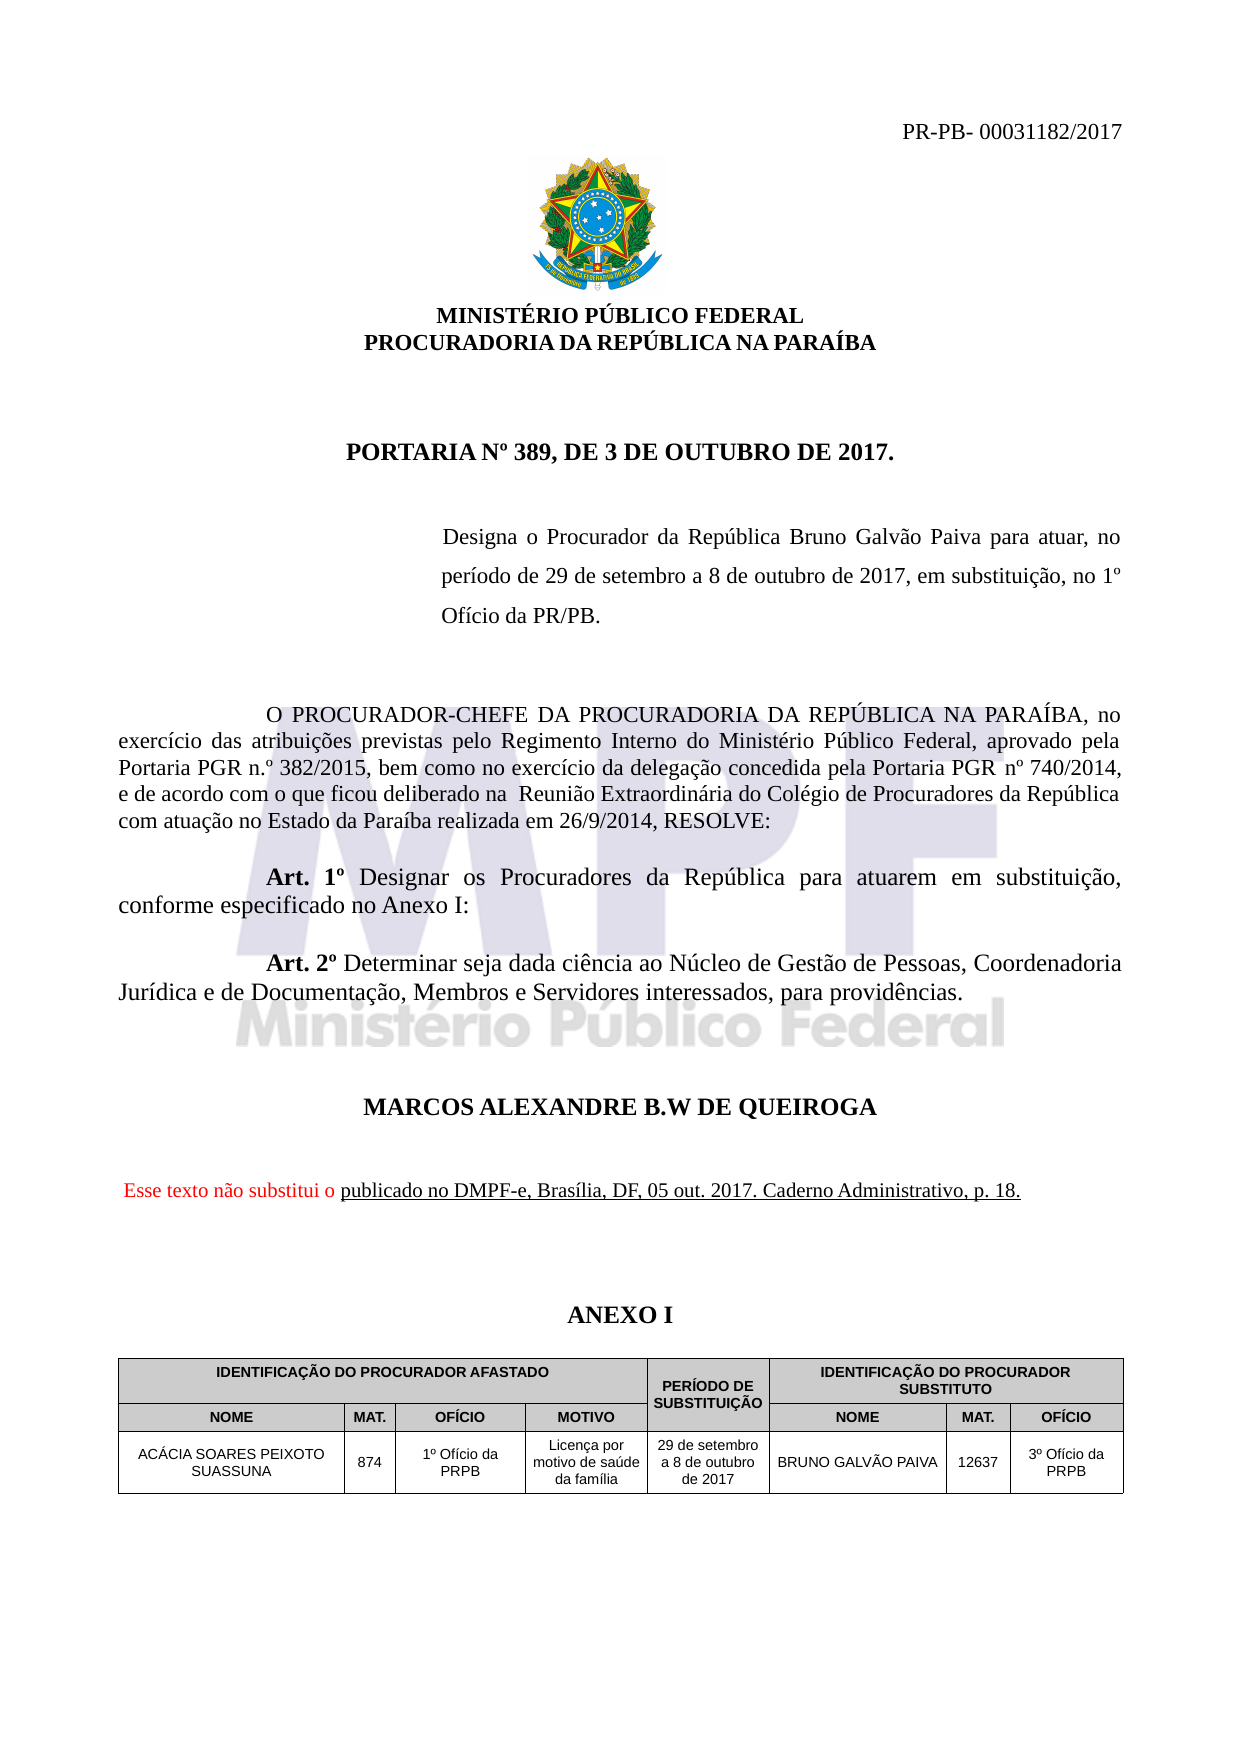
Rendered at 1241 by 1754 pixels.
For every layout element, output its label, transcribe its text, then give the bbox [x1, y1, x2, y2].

text MARCOS ALEXANDRE B.W DE QUEIROGA [118, 1092, 1122, 1121]
table_cell NOME [119, 1404, 344, 1431]
table_cell MAT. [947, 1404, 1010, 1431]
table_cell OFÍCIO [396, 1404, 525, 1431]
table_cell MAT. [345, 1404, 395, 1431]
table_header PERÍODO DE SUBSTITUIÇÃO [648, 1359, 769, 1431]
text Art. 1º Designar os Procuradores da República para atuarem em substituição, conforme especificado no Anexo I: [118, 862, 1122, 919]
picture [236, 833, 1004, 862]
text Esse texto não substitui o publicado no DMPF-e, Brasília, DF, 05 out. 2017. Caderno Administrativo, p. 18. [118, 1178, 1122, 1202]
text PORTARIA Nº 389, DE 3 DE OUTUBRO DE 2017. [118, 437, 1122, 465]
text PR-PB- 00031182/2017 [118, 118, 1122, 144]
text Art. 2º Determinar seja dada ciência ao Núcleo de Gestão de Pessoas, Coordenadoria Jurídica e de Documentação, Membros e Servidores interessados, para providências. [118, 948, 1122, 1006]
text O PROCURADOR-CHEFE DA PROCURADORIA DA REPÚBLICA NA PARAÍBA, no exercício das atribuições previstas pelo Regimento Interno do Ministério Público Federal, aprovado pela Portaria PGR n.º 382/2015, bem como no exercício da delegação concedida pela Portaria PGR nº 740/2014, e de acordo com o que ficou deliberado na Reunião Extraordinária do Colégio de Procuradores da República com atuação no Estado da Paraíba realizada em 26/9/2014, RESOLVE: [118, 699, 1122, 833]
picture [236, 1006, 1004, 1047]
table_cell OFÍCIO [1011, 1404, 1123, 1431]
table_cell BRUNO GALVÃO PAIVA [770, 1432, 946, 1493]
table_cell NOME [770, 1404, 946, 1431]
table_cell Licença por motivo de saúde da família [526, 1432, 647, 1493]
table_cell 3º Ofício da PRPB [1011, 1432, 1123, 1493]
text PROCURADORIA DA REPÚBLICA NA PARAÍBA [118, 329, 1122, 355]
table_cell 29 de setembro a 8 de outubro de 2017 [648, 1432, 769, 1493]
picture [236, 919, 1004, 948]
picture [528, 155, 667, 294]
table_cell 874 [345, 1432, 395, 1493]
table_header IDENTIFICAÇÃO DO PROCURADOR SUBSTITUTO [770, 1359, 1123, 1403]
text MINISTÉRIO PÚBLICO FEDERAL [118, 302, 1122, 329]
table_cell MOTIVO [526, 1404, 647, 1431]
table_cell 1º Ofício da PRPB [396, 1432, 525, 1493]
table_header IDENTIFICAÇÃO DO PROCURADOR AFASTADO [119, 1359, 647, 1403]
text Designa o Procurador da República Bruno Galvão Paiva para atuar, no período de 29 de setembro a 8 de outubro de 2017, em substituição, no 1º Ofício da PR/PB. [441, 523, 1122, 628]
table_cell 12637 [947, 1432, 1010, 1493]
text ANEXO I [118, 1300, 1122, 1329]
table_cell ACÁCIA SOARES PEIXOTO SUASSUNA [119, 1432, 344, 1493]
